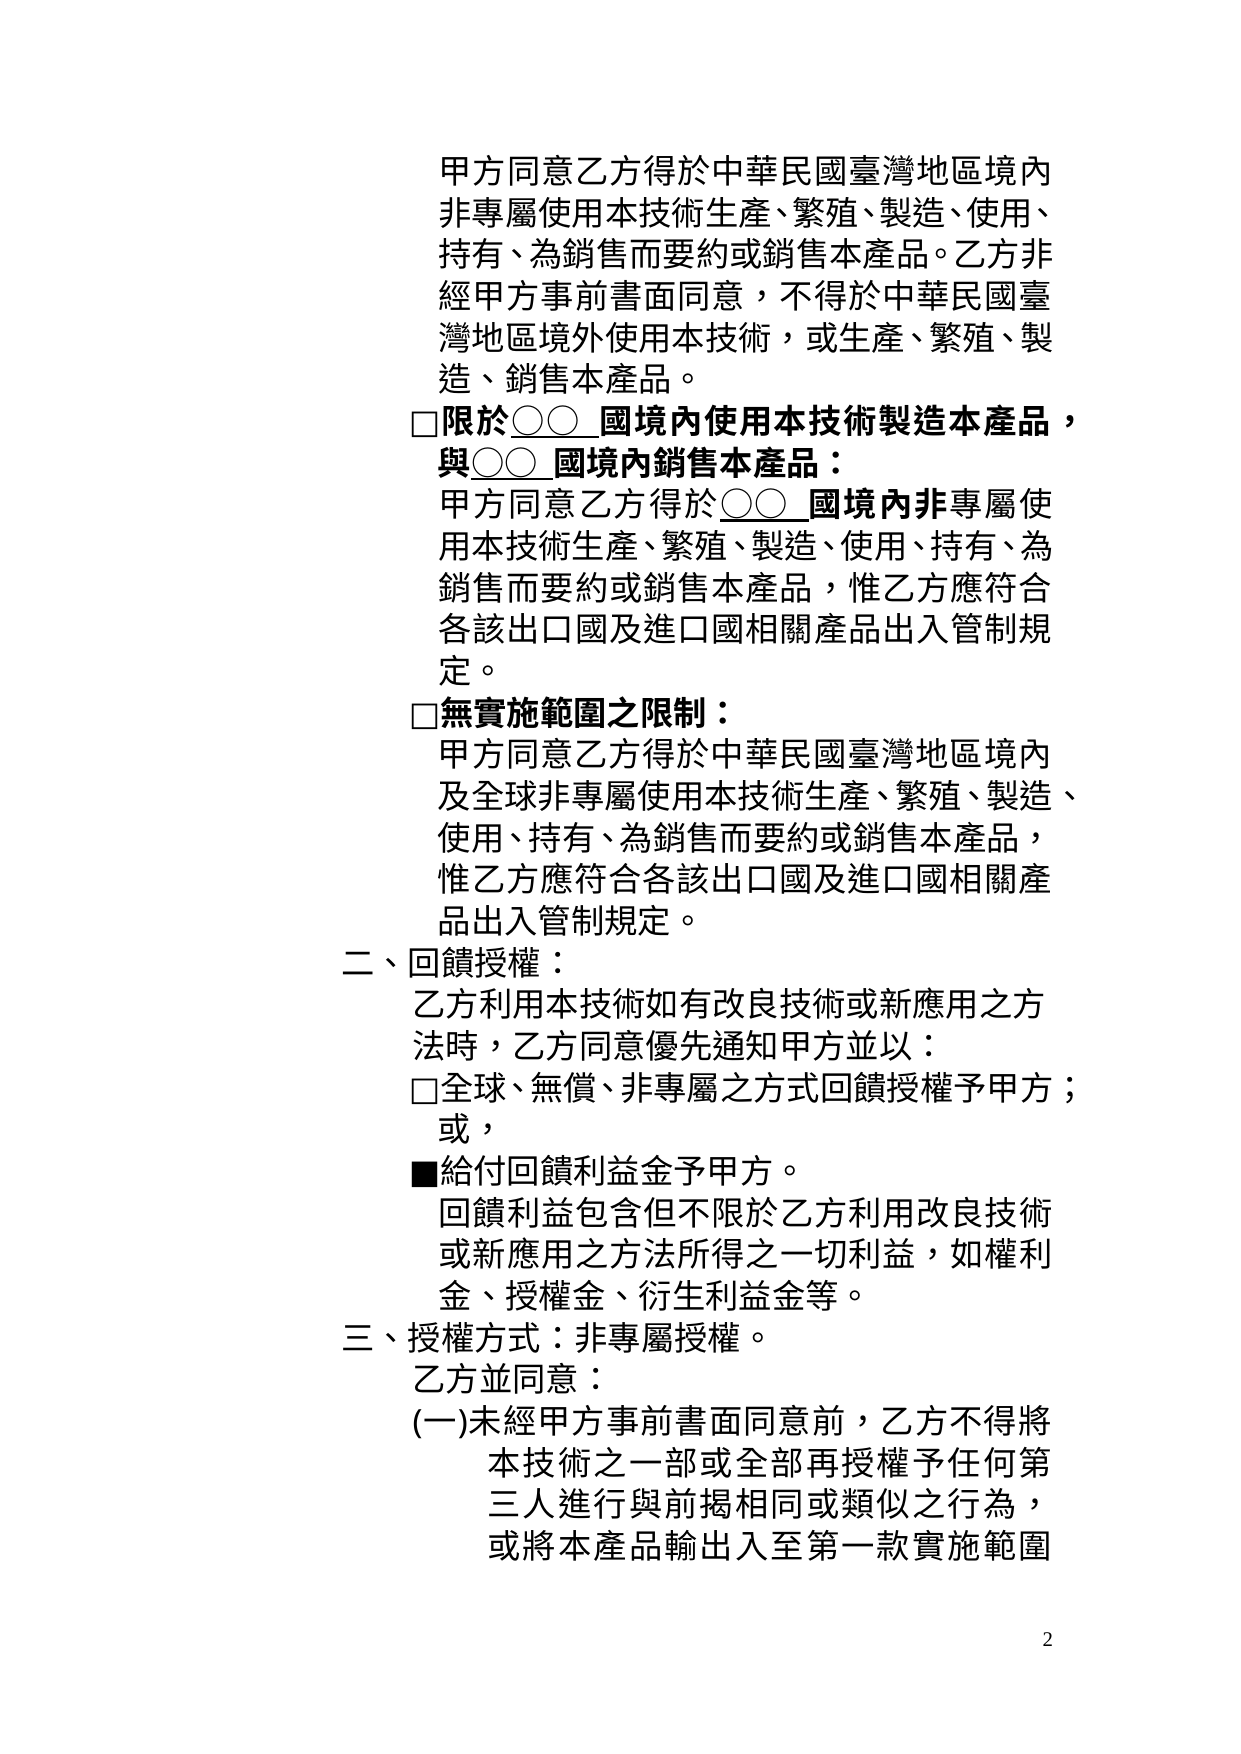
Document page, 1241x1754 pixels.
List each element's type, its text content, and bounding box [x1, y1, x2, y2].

text □無實施範圍之限制： 甲方同意乙方得於中華民國臺灣地區境內及全球非專屬使用本技術生產、繁殖、製造、使用、持有、為銷售而要約或銷售本產品，惟乙方應符合各該出口國及進口國相關產品出入管制規定。 [408, 692, 1053, 942]
text 乙方並同意： [412, 1358, 1053, 1400]
text 二、回饋授權： [341, 942, 1053, 983]
text 回饋利益包含但不限於乙方利用改良技術或新應用之方法所得之一切利益，如權利金、授權金、衍生利益金等。 [438, 1192, 1053, 1317]
text ■給付回饋利益金予甲方。 [408, 1150, 1053, 1192]
text 三、授權方式：非專屬授權。 [341, 1317, 1053, 1358]
text 甲方同意乙方得於○○ 國境內非專屬使用本技術生產、繁殖、製造、使用、持有、為銷售而要約或銷售本產品，惟乙方應符合各該出口國及進口國相關產品出入管制規定。 [438, 483, 1053, 692]
text □全球、無償、非專屬之方式回饋授權予甲方；或， [408, 1067, 1053, 1150]
text 甲方同意乙方得於中華民國臺灣地區境內非專屬使用本技術生產、繁殖、製造、使用、持有、為銷售而要約或銷售本產品。乙方非經甲方事前書面同意，不得於中華民國臺灣地區境外使用本技術，或生產、繁殖、製造、銷售本產品。 [438, 150, 1053, 400]
text 乙方利用本技術如有改良技術或新應用之方法時，乙方同意優先通知甲方並以： [412, 983, 1053, 1067]
text □限於○○ 國境內使用本技術製造本產品，與○○ 國境內銷售本產品： [408, 400, 1053, 483]
text (一)未經甲方事前書面同意前，乙方不得將本技術之一部或全部再授權予任何第三人進行與前揭相同或類似之行為，或將本產品輸出入至第一款實施範圍 [412, 1400, 1053, 1567]
